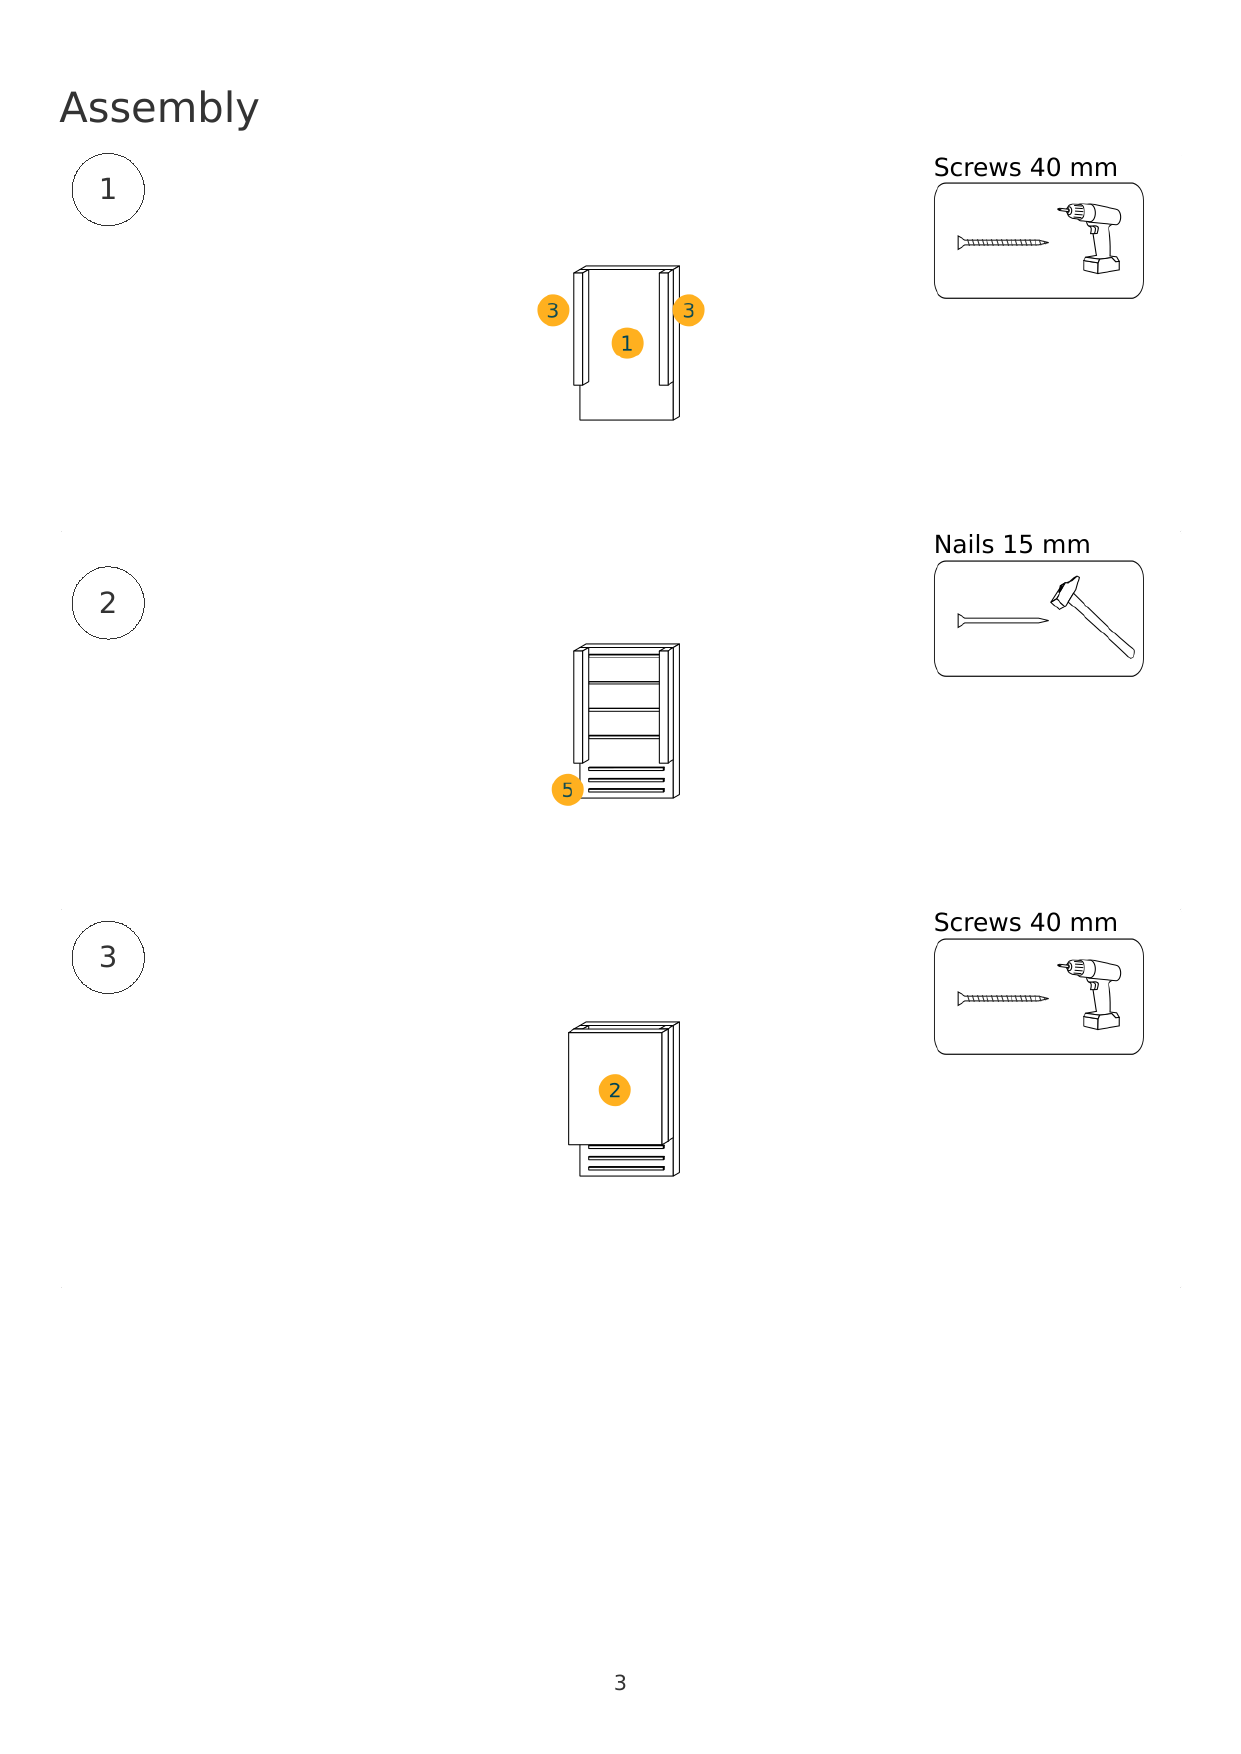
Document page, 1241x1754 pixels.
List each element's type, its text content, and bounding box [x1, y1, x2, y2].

subtitle Assembly [59, 84, 1181, 133]
picture [59, 153, 1182, 1288]
